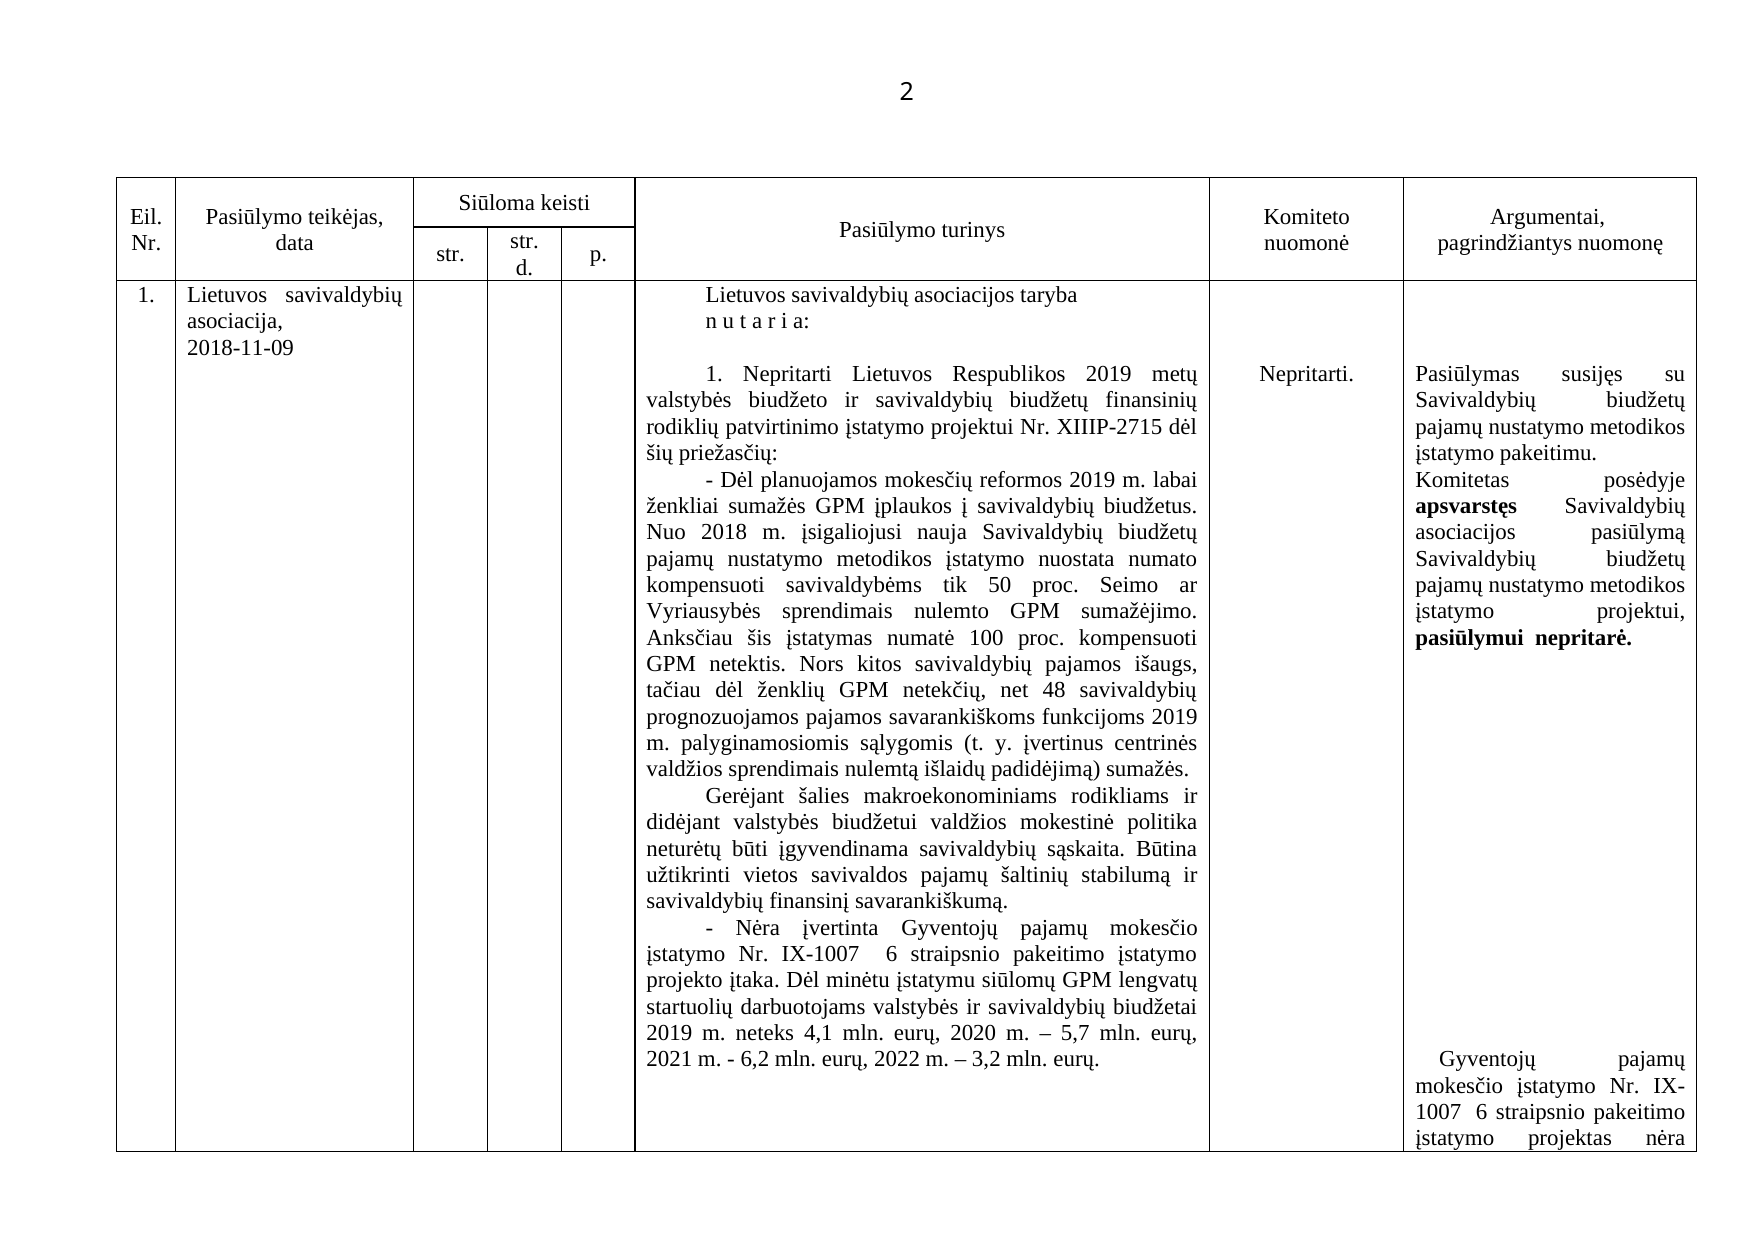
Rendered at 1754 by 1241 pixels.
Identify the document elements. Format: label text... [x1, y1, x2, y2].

table_cell str. d. [488, 228, 561, 280]
table_cell str. [414, 228, 487, 280]
table_cell [414, 281, 487, 1151]
table_cell [562, 281, 634, 1151]
table_header Siūloma keisti [414, 178, 634, 226]
table_cell Lietuvos savivaldybių asociacija, 2018-11-09 [176, 281, 413, 1151]
table_cell Pasiūlymas susijęs su Savivaldybių biudžetų pajamų nustatymo metodikos įstatymo pakeitimu. Komitetas posėdyje apsvarstęs Savivaldybių asociacijos pasiūlymą Savivaldybių biudžetų pajamų nustatymo metodikos įstatymo projektui, pasiūlymui nepritarė. Gyventojų pajamų mokesčio įstatymo Nr. IX-1007 6 straipsnio pakeitimo įstatymo projektas nėra [1404, 281, 1696, 1151]
table_cell Lietuvos savivaldybių asociacijos taryba n u t a r i a: 1. Nepritarti Lietuvos Respublikos 2019 metų valstybės biudžeto ir savivaldybių biudžetų finansinių rodiklių patvirtinimo įstatymo projektui Nr. XIIIP-2715 dėl šių priežasčių: - Dėl planuojamos mokesčių reformos 2019 m. labai ženkliai sumažės GPM įplaukos į savivaldybių biudžetus. Nuo 2018 m. įsigaliojusi nauja Savivaldybių biudžetų pajamų nustatymo metodikos įstatymo nuostata numato kompensuoti savivaldybėms tik 50 proc. Seimo ar Vyriausybės sprendimais nulemto GPM sumažėjimo. Anksčiau šis įstatymas numatė 100 proc. kompensuoti GPM netektis. Nors kitos savivaldybių pajamos išaugs, tačiau dėl ženklių GPM netekčių, net 48 savivaldybių prognozuojamos pajamos savarankiškoms funkcijoms 2019 m. palyginamosiomis sąlygomis (t. y. įvertinus centrinės valdžios sprendimais nulemtą išlaidų padidėjimą) sumažės. Gerėjant šalies makroekonominiams rodikliams ir didėjant valstybės biudžetui valdžios mokestinė politika neturėtų būti įgyvendinama savivaldybių sąskaita. Būtina užtikrinti vietos savivaldos pajamų šaltinių stabilumą ir savivaldybių finansinį savarankiškumą. - Nėra įvertinta Gyventojų pajamų mokesčio įstatymo Nr. IX-1007 6 straipsnio pakeitimo įstatymo projekto įtaka. Dėl minėtu įstatymu siūlomų GPM lengvatų startuolių darbuotojams valstybės ir savivaldybių biudžetai 2019 m. neteks 4,1 mln. eurų, 2020 m. – 5,7 mln. eurų, 2021 m. - 6,2 mln. eurų, 2022 m. – 3,2 mln. eurų. [636, 281, 1209, 1151]
table_header Pasiūlymo turinys [636, 178, 1209, 280]
table_header Argumentai, pagrindžiantys nuomonę [1404, 178, 1696, 280]
table_cell [488, 281, 561, 1151]
table_cell Nepritarti. [1210, 281, 1403, 1151]
table_cell 1. [117, 281, 175, 1151]
table_cell p. [562, 228, 634, 280]
table_header Eil. Nr. [117, 178, 175, 280]
table_header Pasiūlymo teikėjas, data [176, 178, 413, 280]
table_header Komiteto nuomonė [1210, 178, 1403, 280]
